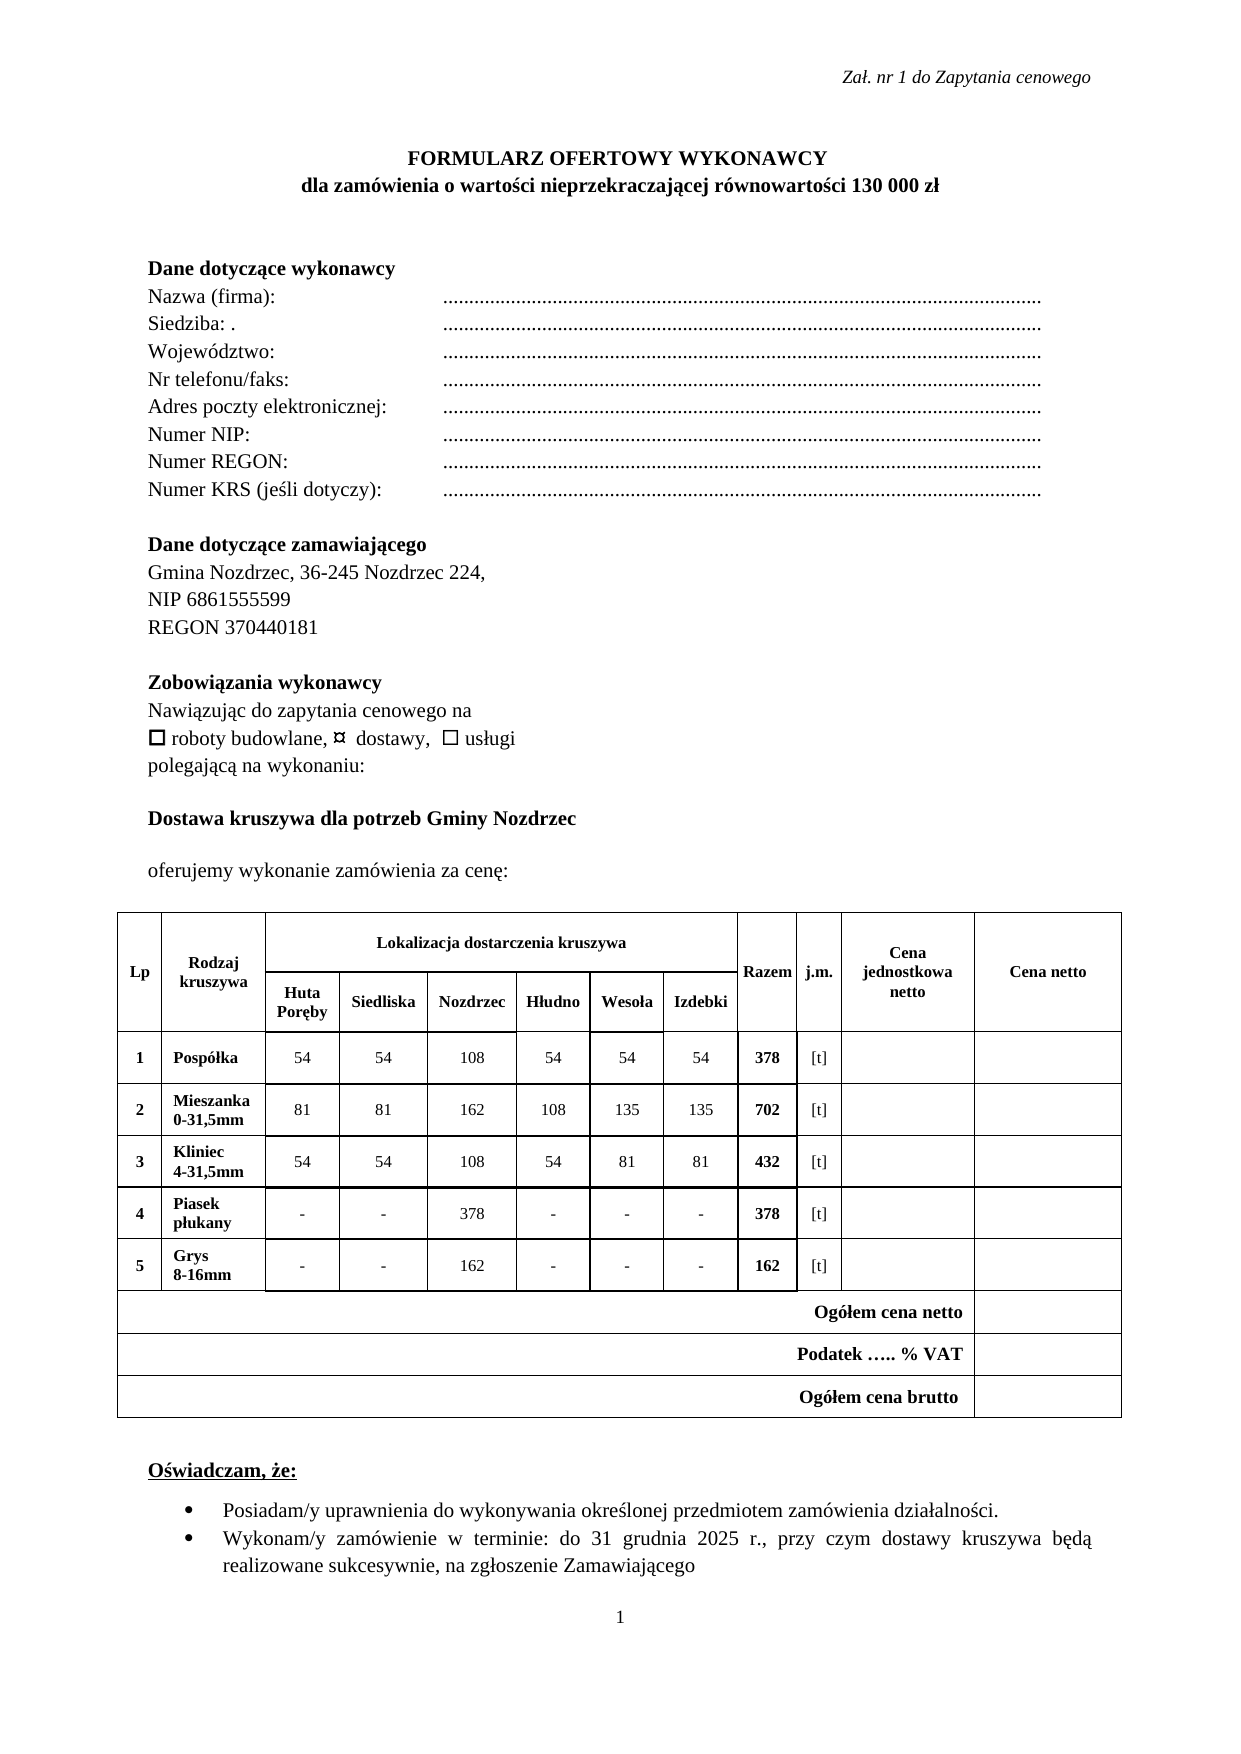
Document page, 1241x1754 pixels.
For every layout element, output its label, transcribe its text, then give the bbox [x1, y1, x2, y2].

table_cell [975, 1376, 1121, 1417]
table_cell [842, 1032, 974, 1083]
table_cell 135 [591, 1085, 663, 1134]
table_cell 81 [664, 1137, 737, 1186]
table_cell 54 [340, 1033, 427, 1083]
text Zobowiązania wykonawcy [148, 670, 1093, 694]
table_cell Siedliska [340, 973, 427, 1031]
text oferujemy wykonanie zamówienia za cenę: [148, 858, 1093, 882]
table_cell - [517, 1189, 589, 1238]
text dla zamówienia o wartości nieprzekraczającej równowartości 130 000 zł [148, 173, 1093, 197]
table_cell 702 [739, 1085, 796, 1134]
text NIP 6861555599 [148, 587, 1093, 611]
table_cell Ogółem cena brutto [118, 1376, 974, 1417]
table_cell 81 [266, 1085, 339, 1134]
table_cell Grys 8-16mm [162, 1239, 265, 1290]
table_cell 81 [591, 1137, 663, 1186]
table_header Lokalizacja dostarczenia kruszywa [266, 913, 737, 971]
text Oświadczam, że: [148, 1458, 1093, 1482]
table_cell 162 [428, 1240, 516, 1290]
table_cell 3 [118, 1136, 161, 1186]
table_cell 108 [428, 1137, 516, 1186]
table_cell - [266, 1189, 339, 1238]
table_cell Kliniec 4-31,5mm [162, 1136, 265, 1186]
table_cell 162 [428, 1085, 516, 1134]
text polegającą na wykonaniu: [148, 753, 1093, 777]
text Numer KRS (jeśli dotyczy): ................................................................................................................... [148, 477, 1093, 501]
table_header Rodzaj kruszywa [162, 913, 265, 1031]
table_cell [t] [798, 1032, 841, 1083]
table_cell 378 [428, 1189, 516, 1238]
table_cell [842, 1136, 974, 1186]
table_cell - [517, 1240, 589, 1290]
table_cell - [591, 1189, 663, 1238]
table_cell [842, 1188, 974, 1238]
table_cell - [340, 1240, 427, 1290]
text Nawiązując do zapytania cenowego na [148, 698, 1093, 722]
table_cell 378 [739, 1032, 796, 1083]
table_cell Mieszanka 0-31,5mm [162, 1084, 265, 1134]
table_cell [t] [798, 1239, 841, 1290]
table_cell 108 [517, 1085, 589, 1134]
text Dane dotyczące zamawiającego [148, 532, 1093, 556]
text  roboty budowlane, dostawy,  usługi [148, 725, 1093, 749]
table_cell [t] [798, 1084, 841, 1134]
table_cell 54 [664, 1032, 737, 1083]
text Nazwa (firma): ................................................................................................................... [148, 284, 1093, 308]
table_header Razem [738, 913, 796, 1031]
table_cell 2 [118, 1084, 161, 1134]
table_cell 378 [739, 1189, 796, 1238]
table_cell - [340, 1189, 427, 1238]
table_cell 81 [340, 1085, 427, 1134]
table_cell - [266, 1240, 339, 1290]
table_cell 432 [739, 1137, 796, 1186]
text Dostawa kruszywa dla potrzeb Gminy Nozdrzec [148, 806, 1093, 830]
table_cell 4 [118, 1188, 161, 1238]
table_cell [975, 1032, 1121, 1083]
table_cell Podatek ….. % VAT [118, 1334, 974, 1375]
list Posiadam/y uprawnienia do wykonywania określonej przedmiotem zamówienia działalności. [185, 1498, 1093, 1522]
table_cell 162 [739, 1240, 796, 1290]
table_cell 54 [517, 1032, 589, 1083]
table_cell [975, 1239, 1121, 1290]
text Numer NIP: ................................................................................................................... [148, 422, 1093, 446]
table_cell Izdebki [664, 973, 737, 1031]
table_cell [975, 1084, 1121, 1134]
text Adres poczty elektronicznej: ................................................................................................................... [148, 394, 1093, 418]
text Gmina Nozdrzec, 36-245 Nozdrzec 224, [148, 560, 1093, 584]
table_cell [t] [798, 1188, 841, 1238]
table_cell [975, 1291, 1121, 1332]
table_cell - [591, 1240, 663, 1290]
table_cell Nozdrzec [428, 973, 516, 1031]
table_header Lp [118, 913, 161, 1031]
table_cell 108 [428, 1033, 516, 1083]
table_cell [975, 1188, 1121, 1238]
table_cell Piasek płukany [162, 1188, 265, 1238]
text REGON 370440181 [148, 615, 1093, 639]
table_cell [975, 1334, 1121, 1375]
table_cell Wesoła [591, 973, 663, 1031]
table_cell 54 [266, 1033, 339, 1083]
table_cell 54 [340, 1137, 427, 1186]
table_cell [842, 1084, 974, 1134]
table_cell 54 [517, 1137, 589, 1186]
table_cell Hłudno [517, 973, 589, 1031]
table_cell Pospółka [162, 1032, 265, 1083]
table_header Cena jednostkowa netto [842, 913, 974, 1031]
text Dane dotyczące wykonawcy [148, 256, 1093, 280]
table_cell 1 [118, 1032, 161, 1083]
table_cell Ogółem cena netto [118, 1291, 974, 1332]
table_cell [975, 1136, 1121, 1186]
table_cell - [664, 1189, 737, 1238]
table_cell 54 [266, 1137, 339, 1186]
table_cell 135 [664, 1085, 737, 1134]
table_header Cena netto [975, 913, 1121, 1031]
table_cell - [664, 1240, 737, 1290]
text Siedziba: . ................................................................................................................... [148, 311, 1093, 335]
text Województwo: ................................................................................................................... [148, 339, 1093, 363]
table_header j.m. [797, 913, 841, 1031]
table_cell [t] [798, 1136, 841, 1186]
text FORMULARZ OFERTOWY WYKONAWCY [148, 146, 1093, 170]
table_cell 54 [591, 1033, 663, 1083]
text Numer REGON: ................................................................................................................... [148, 449, 1093, 473]
text Nr telefonu/faks: ................................................................................................................... [148, 367, 1093, 391]
table_cell 5 [118, 1239, 161, 1290]
list Wykonam/y zamówienie w terminie: do 31 grudnia 2025 r., przy czym dostawy kruszywa będą realizowane sukcesywnie, na zgłoszenie Zamawiającego [185, 1526, 1093, 1577]
table_cell [842, 1239, 974, 1290]
table_cell Huta Poręby [266, 973, 339, 1031]
